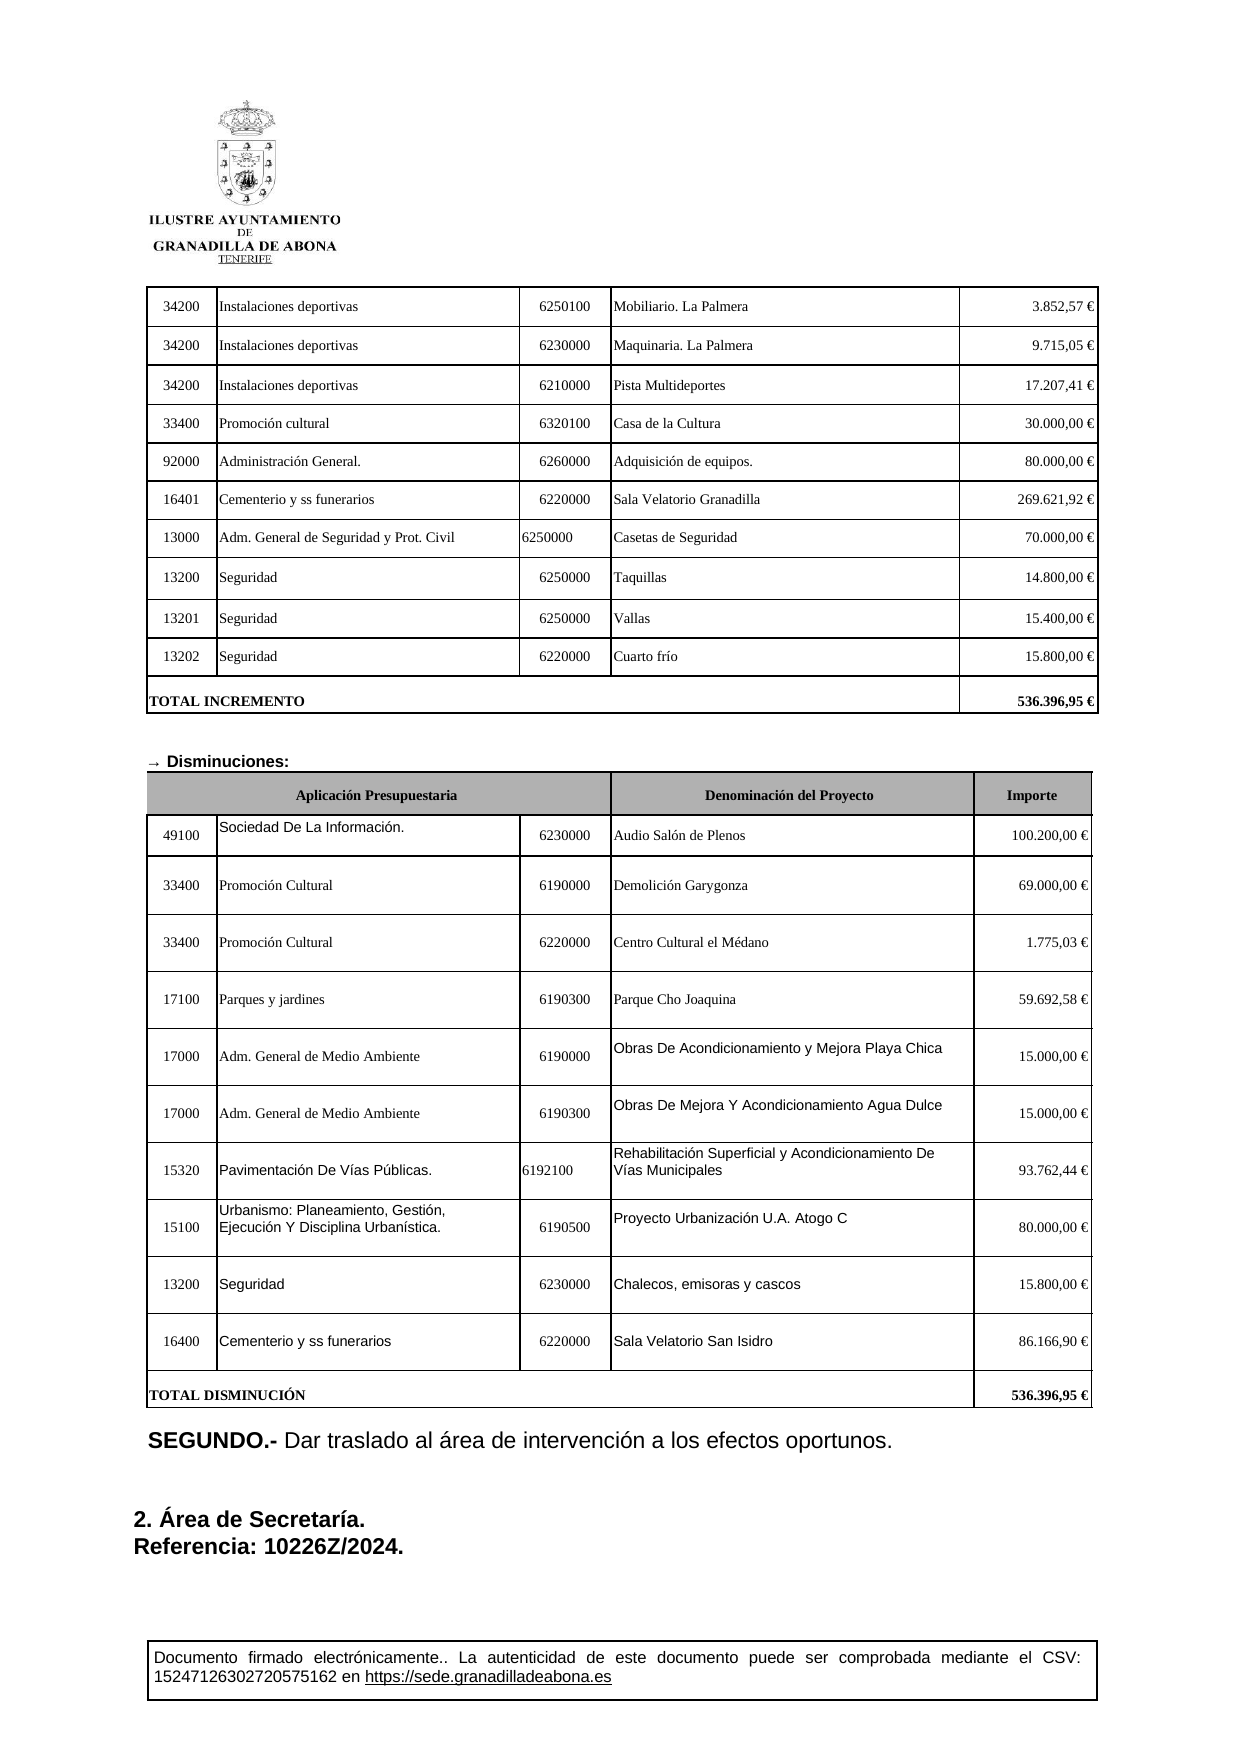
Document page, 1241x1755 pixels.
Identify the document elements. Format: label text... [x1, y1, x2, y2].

table_cell 536.396,95 € [960, 677, 1097, 712]
table_cell Chalecos, emisoras y cascos [612, 1257, 973, 1312]
table_cell 33400 [148, 915, 216, 971]
table_cell 1.775,03 € [975, 915, 1091, 971]
table_header Aplicación Presupuestaria [147, 773, 610, 814]
table_cell 86.166,90 € [975, 1314, 1091, 1369]
table_cell 6220000 [520, 639, 610, 675]
table_cell 70.000,00 € [960, 520, 1097, 557]
table_cell 13200 [148, 1257, 216, 1312]
table_cell TOTAL DISMINUCIÓN [148, 1371, 973, 1406]
table_cell 6192100 [521, 1143, 610, 1198]
table_cell Cementerio y ss funerarios [218, 482, 519, 518]
table_cell 34200 [148, 327, 216, 364]
table_cell Demolición Garygonza [612, 857, 973, 914]
table_cell 13000 [148, 520, 216, 557]
table_cell Administración General. [218, 444, 519, 480]
table_cell Promoción Cultural [218, 915, 519, 971]
table_cell 100.200,00 € [975, 816, 1091, 855]
table_cell 16401 [148, 482, 216, 518]
table_cell 6190500 [521, 1200, 610, 1256]
table_cell 15320 [148, 1143, 216, 1198]
table_cell Adm. General de Medio Ambiente [218, 1086, 519, 1142]
table_cell 13201 [148, 600, 216, 637]
table_cell 17000 [148, 1029, 216, 1084]
table_cell 6260000 [520, 444, 610, 480]
table_cell 6220000 [521, 915, 610, 971]
table_cell 93.762,44 € [975, 1143, 1091, 1198]
table_cell 33400 [148, 857, 216, 914]
table_cell 6250000 [520, 558, 610, 599]
table_cell 6320100 [520, 405, 610, 442]
table_header Instalaciones deportivas [218, 288, 519, 326]
table_cell Adm. General de Medio Ambiente [218, 1029, 519, 1084]
table_cell 6220000 [520, 482, 610, 518]
table_cell Casa de la Cultura [612, 405, 959, 442]
table_cell Audio Salón de Plenos [612, 816, 973, 855]
table_cell 6210000 [520, 366, 610, 404]
table_cell Parques y jardines [218, 972, 519, 1028]
table_cell Seguridad [218, 600, 519, 637]
table_header Importe [975, 773, 1091, 814]
table_cell 17000 [148, 1086, 216, 1142]
table_cell 6190000 [521, 857, 610, 914]
table_cell Instalaciones deportivas [218, 327, 519, 364]
table_cell Vallas [612, 600, 959, 637]
table_cell Cuarto frío [612, 639, 959, 675]
table_cell 6250000 [520, 600, 610, 637]
table_cell Seguridad [218, 1257, 519, 1312]
table_cell 15.800,00 € [960, 639, 1097, 675]
table_cell 16400 [148, 1314, 216, 1369]
table_cell Adquisición de equipos. [612, 444, 959, 480]
table_cell 80.000,00 € [960, 444, 1097, 480]
table_cell Centro Cultural el Médano [612, 915, 973, 971]
table_header 3.852,57 € [960, 288, 1097, 326]
table_cell 269.621,92 € [960, 482, 1097, 518]
table_cell 17.207,41 € [960, 366, 1097, 404]
table_cell 9.715,05 € [960, 327, 1097, 364]
table_cell 6230000 [520, 327, 610, 364]
table_cell Maquinaria. La Palmera [612, 327, 959, 364]
table_cell 34200 [148, 366, 216, 404]
table_cell Pista Multideportes [612, 366, 959, 404]
table_cell 6220000 [521, 1314, 610, 1369]
table_cell Cementerio y ss funerarios [218, 1314, 519, 1369]
table_cell 59.692,58 € [975, 972, 1091, 1028]
table_cell 6230000 [521, 816, 610, 855]
table_cell 15.800,00 € [975, 1257, 1091, 1312]
table_cell 15.000,00 € [975, 1086, 1091, 1142]
table_cell Adm. General de Seguridad y Prot. Civil [218, 520, 519, 557]
table_cell 17100 [148, 972, 216, 1028]
table_cell 6190300 [521, 1086, 610, 1142]
table_cell Seguridad [218, 639, 519, 675]
table_header Denominación del Proyecto [612, 773, 973, 814]
table_cell 536.396,95 € [975, 1371, 1091, 1406]
table_cell 15.000,00 € [975, 1029, 1091, 1084]
table_cell 6230000 [521, 1257, 610, 1312]
table_cell Obras De Acondicionamiento y Mejora Playa Chica [612, 1029, 973, 1084]
table_cell 6250000 [520, 520, 610, 557]
table_cell 49100 [148, 816, 216, 855]
table_cell 6190300 [521, 972, 610, 1028]
table_cell Promoción Cultural [218, 857, 519, 914]
table_cell Urbanismo: Planeamiento, Gestión, Ejecución Y Disciplina Urbanística. [218, 1200, 519, 1256]
table_cell 13202 [148, 639, 216, 675]
text → Disminuciones: [145, 752, 1111, 771]
table_cell Proyecto Urbanización U.A. Atogo C [612, 1200, 973, 1256]
table_cell 6190000 [521, 1029, 610, 1084]
table_cell Seguridad [218, 558, 519, 599]
table_cell Sociedad De La Información. [218, 816, 519, 855]
table_cell Pavimentación De Vías Públicas. [218, 1143, 519, 1198]
table_cell Casetas de Seguridad [612, 520, 959, 557]
table_cell Parque Cho Joaquina [612, 972, 973, 1028]
table_cell 69.000,00 € [975, 857, 1091, 914]
table_cell Taquillas [612, 558, 959, 599]
table_cell 15.400,00 € [960, 600, 1097, 637]
table_cell Sala Velatorio Granadilla [612, 482, 959, 518]
table_cell 80.000,00 € [975, 1200, 1091, 1256]
table_cell Promoción cultural [218, 405, 519, 442]
list Área de Secretaría. Referencia: 10226Z/2024. [133, 1506, 421, 1559]
table_cell 33400 [148, 405, 216, 442]
table_cell 14.800,00 € [960, 558, 1097, 599]
table_cell 92000 [148, 444, 216, 480]
table_cell Instalaciones deportivas [218, 366, 519, 404]
table_cell Obras De Mejora Y Acondicionamiento Agua Dulce [612, 1086, 973, 1142]
table_cell Rehabilitación Superficial y Acondicionamiento De Vías Municipales [612, 1143, 973, 1198]
table_header 6250100 [520, 288, 610, 326]
table_cell 13200 [148, 558, 216, 599]
table_cell 15100 [148, 1200, 216, 1256]
table_header Mobiliario. La Palmera [612, 288, 959, 326]
table_cell TOTAL INCREMENTO [148, 677, 959, 712]
table_cell 30.000,00 € [960, 405, 1097, 442]
table_header 34200 [148, 288, 216, 326]
text SEGUNDO.- Dar traslado al área de intervención a los efectos oportunos. [148, 1427, 1111, 1453]
table_cell Sala Velatorio San Isidro [612, 1314, 973, 1369]
